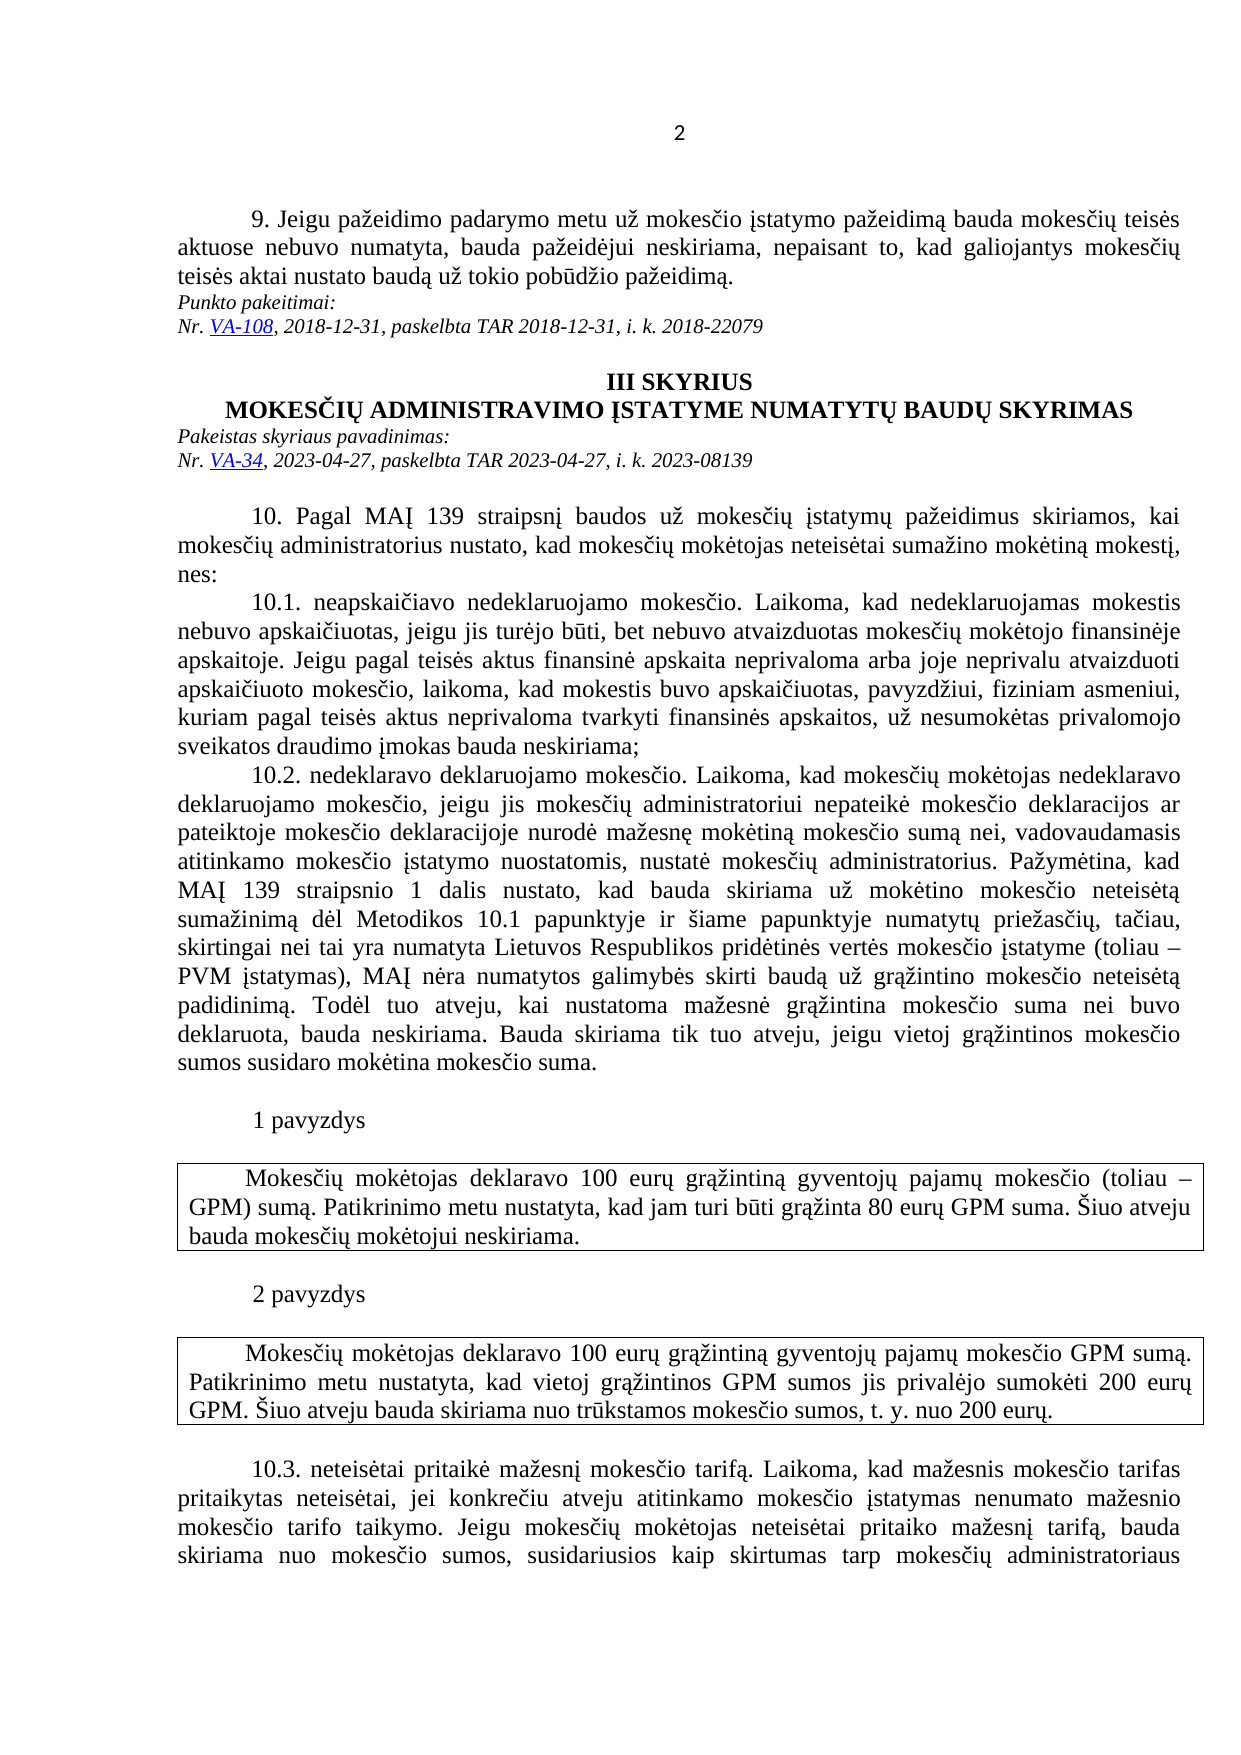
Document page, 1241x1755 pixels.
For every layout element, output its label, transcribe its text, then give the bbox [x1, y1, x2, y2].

table_header Mokesčių mokėtojas deklaravo 100 eurų grąžintiną gyventojų pajamų mokesčio GPM sumą. Patikrinimo metu nustatyta, kad vietoj grąžintinos GPM sumos jis privalėjo sumokėti 200 eurų GPM. Šiuo atveju bauda skiriama nuo trūkstamos mokesčio sumos, t. y. nuo 200 eurų. [178, 1338, 1203, 1424]
text 10.1. neapskaičiavo nedeklaruojamo mokesčio. Laikoma, kad nedeklaruojamas mokestis nebuvo apskaičiuotas, jeigu jis turėjo būti, bet nebuvo atvaizduotas mokesčių mokėtojo finansinėje apskaitoje. Jeigu pagal teisės aktus finansinė apskaita neprivaloma arba joje neprivalu atvaizduoti apskaičiuoto mokesčio, laikoma, kad mokestis buvo apskaičiuotas, pavyzdžiui, fiziniam asmeniui, kuriam pagal teisės aktus neprivaloma tvarkyti finansinės apskaitos, už nesumokėtas privalomojo sveikatos draudimo įmokas bauda neskiriama; [177, 587, 1181, 760]
text Nr. VA-34, 2023-04-27, paskelbta TAR 2023-04-27, i. k. 2023-08139 [177, 448, 1181, 472]
text Punkto pakeitimai: [177, 290, 1181, 314]
table_header Mokesčių mokėtojas deklaravo 100 eurų grąžintiną gyventojų pajamų mokesčio (toliau – GPM) sumą. Patikrinimo metu nustatyta, kad jam turi būti grąžinta 80 eurų GPM suma. Šiuo atveju bauda mokesčių mokėtojui neskiriama. [178, 1164, 1203, 1250]
text 10.2. nedeklaravo deklaruojamo mokesčio. Laikoma, kad mokesčių mokėtojas nedeklaravo deklaruojamo mokesčio, jeigu jis mokesčių administratoriui nepateikė mokesčio deklaracijos ar pateiktoje mokesčio deklaracijoje nurodė mažesnę mokėtiną mokesčio sumą nei, vadovaudamasis atitinkamo mokesčio įstatymo nuostatomis, nustatė mokesčių administratorius. Pažymėtina, kad MAĮ 139 straipsnio 1 dalis nustato, kad bauda skiriama už mokėtino mokesčio neteisėtą sumažinimą dėl Metodikos 10.1 papunktyje ir šiame papunktyje numatytų priežasčių, tačiau, skirtingai nei tai yra numatyta Lietuvos Respublikos pridėtinės vertės mokesčio įstatyme (toliau – PVM įstatymas), MAĮ nėra numatytos galimybės skirti baudą už grąžintino mokesčio neteisėtą padidinimą. Todėl tuo atveju, kai nustatoma mažesnė grąžintina mokesčio suma nei buvo deklaruota, bauda neskiriama. Bauda skiriama tik tuo atveju, jeigu vietoj grąžintinos mokesčio sumos susidaro mokėtina mokesčio suma. [177, 760, 1181, 1076]
text 2 pavyzdys [177, 1279, 1181, 1308]
text 1 pavyzdys [177, 1105, 1181, 1134]
text 10. Pagal MAĮ 139 straipsnį baudos už mokesčių įstatymų pažeidimus skiriamos, kai mokesčių administratorius nustato, kad mokesčių mokėtojas neteisėtai sumažino mokėtiną mokestį, nes: [177, 501, 1181, 587]
text 9. Jeigu pažeidimo padarymo metu už mokesčio įstatymo pažeidimą bauda mokesčių teisės aktuose nebuvo numatyta, bauda pažeidėjui neskiriama, nepaisant to, kad galiojantys mokesčių teisės aktai nustato baudą už tokio pobūdžio pažeidimą. [177, 204, 1181, 290]
text III SKYRIUS [177, 367, 1181, 396]
text MOKESČIŲ ADMINISTRAVIMO ĮSTATYME NUMATYTŲ BAUDŲ SKYRIMAS [177, 396, 1181, 424]
text Nr. VA-108, 2018-12-31, paskelbta TAR 2018-12-31, i. k. 2018-22079 [177, 314, 1181, 338]
text Pakeistas skyriaus pavadinimas: [177, 424, 1181, 448]
text 10.3. neteisėtai pritaikė mažesnį mokesčio tarifą. Laikoma, kad mažesnis mokesčio tarifas pritaikytas neteisėtai, jei konkrečiu atveju atitinkamo mokesčio įstatymas nenumato mažesnio mokesčio tarifo taikymo. Jeigu mokesčių mokėtojas neteisėtai pritaiko mažesnį tarifą, bauda skiriama nuo mokesčio sumos, susidariusios kaip skirtumas tarp mokesčių administratoriaus [177, 1454, 1181, 1569]
